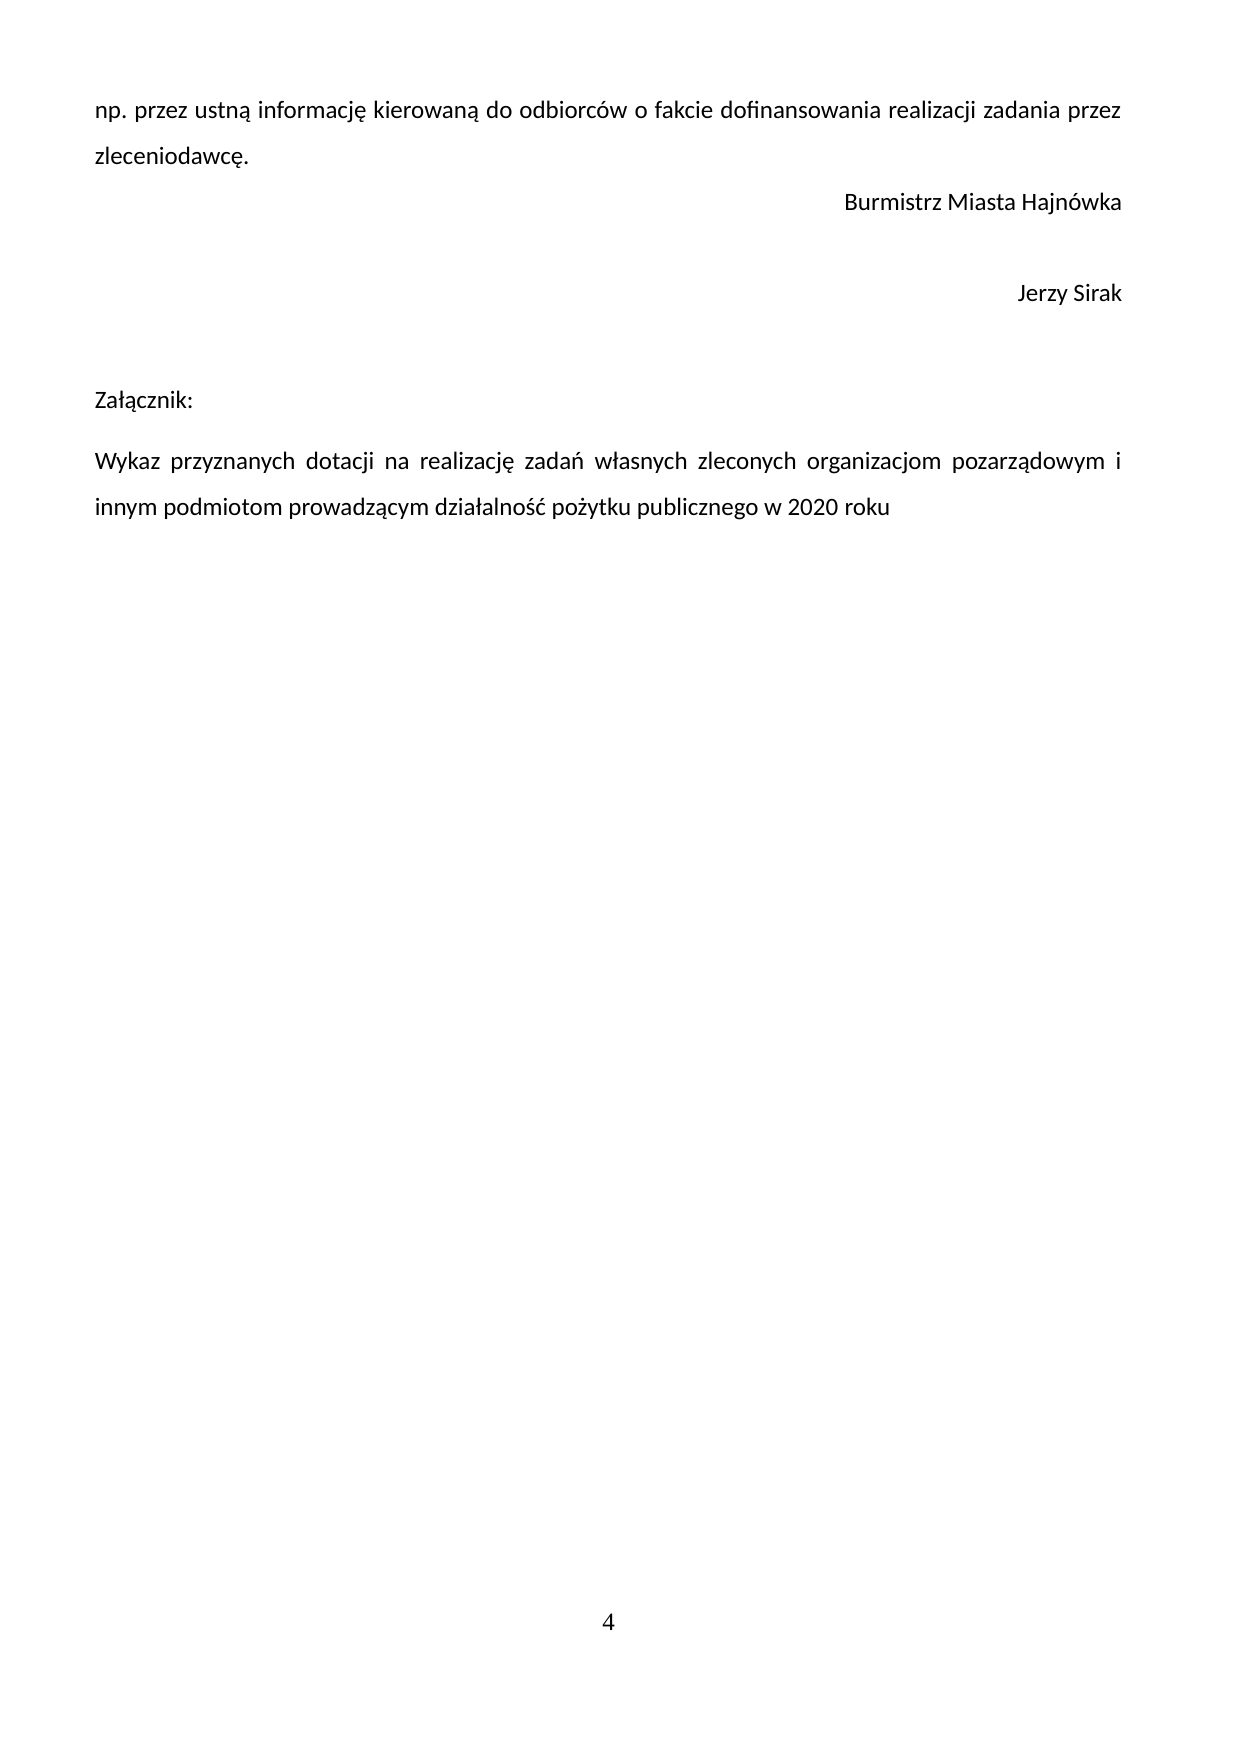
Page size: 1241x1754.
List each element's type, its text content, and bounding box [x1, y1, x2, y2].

text Burmistrz Miasta Hajnówka [94, 186, 1122, 216]
text Wykaz przyznanych dotacji na realizację zadań własnych zleconych organizacjom pozarządowym i innym podmiotom prowadzącym działalność pożytku publicznego w 2020 roku [94, 445, 1122, 521]
text Załącznik: [94, 384, 1122, 415]
text Jerzy Sirak [94, 277, 1122, 308]
text np. przez ustną informację kierowaną do odbiorców o fakcie dofinansowania realizacji zadania przez zleceniodawcę. [94, 94, 1122, 171]
